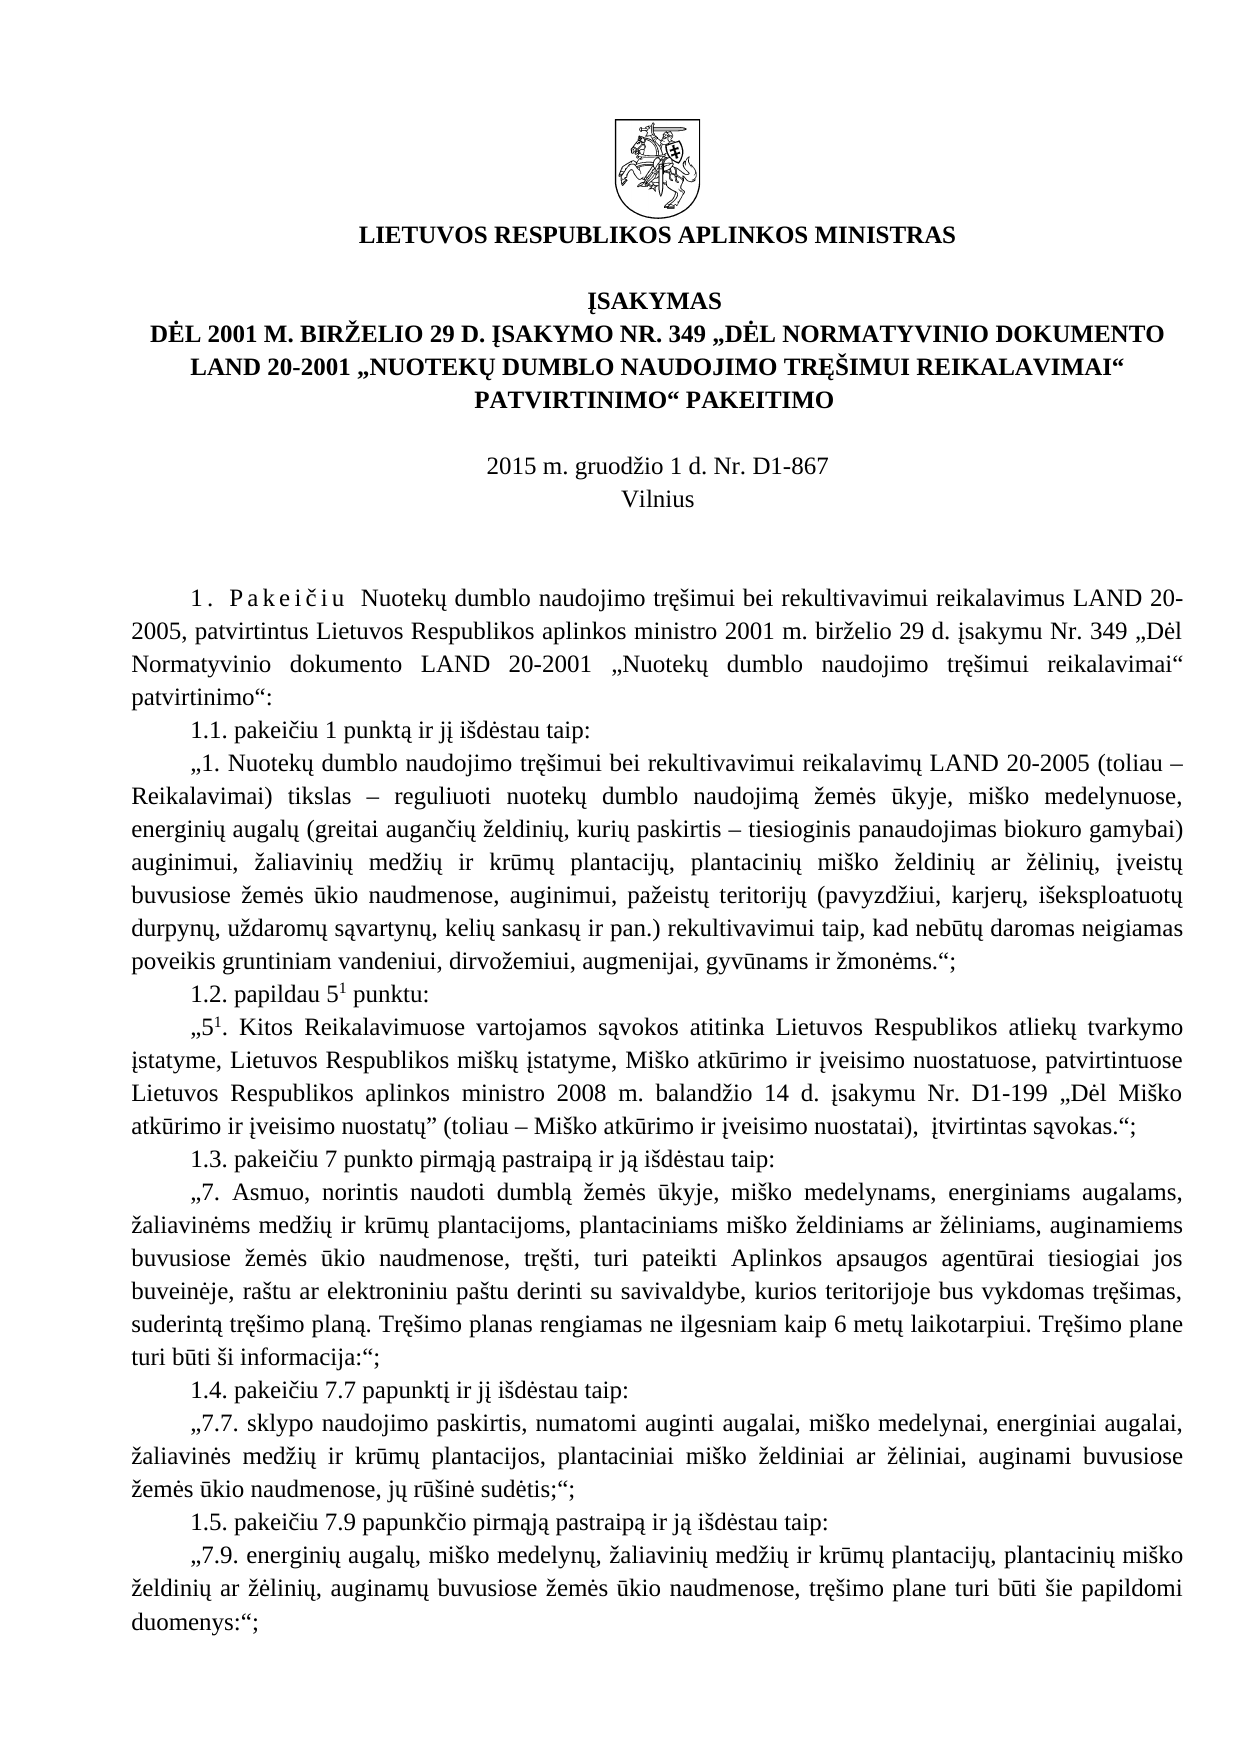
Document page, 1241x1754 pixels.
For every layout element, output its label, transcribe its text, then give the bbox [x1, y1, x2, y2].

text 1. Pakeičiu Nuotekų dumblo naudojimo tręšimui bei rekultivavimui reikalavimus LAND 20-2005, patvirtintus Lietuvos Respublikos aplinkos ministro 2001 m. birželio 29 d. įsakymu Nr. 349 „Dėl Normatyvinio dokumento LAND 20-2001 „Nuotekų dumblo naudojimo tręšimui reikalavimai“ patvirtinimo“: [131, 583, 1184, 711]
text „1. Nuotekų dumblo naudojimo tręšimui bei rekultivavimui reikalavimų LAND 20-2005 (toliau – Reikalavimai) tikslas – reguliuoti nuotekų dumblo naudojimą žemės ūkyje, miško medelynuose, energinių augalų (greitai augančių želdinių, kurių paskirtis – tiesioginis panaudojimas biokuro gamybai) auginimui, žaliavinių medžių ir krūmų plantacijų, plantacinių miško želdinių ar žėlinių, įveistų buvusiose žemės ūkio naudmenose, auginimui, pažeistų teritorijų (pavyzdžiui, karjerų, išeksploatuotų durpynų, uždaromų sąvartynų, kelių sankasų ir pan.) rekultivavimui taip, kad nebūtų daromas neigiamas poveikis gruntiniam vandeniui, dirvožemiui, augmenijai, gyvūnams ir žmonėms.“; [131, 748, 1184, 975]
text „7.7. sklypo naudojimo paskirtis, numatomi auginti augalai, miško medelynai, energiniai augalai, žaliavinės medžių ir krūmų plantacijos, plantaciniai miško želdiniai ar žėliniai, auginami buvusiose žemės ūkio naudmenose, jų rūšinė sudėtis;“; [131, 1408, 1184, 1503]
text „51. Kitos Reikalavimuose vartojamos sąvokos atitinka Lietuvos Respublikos atliekų tvarkymo įstatyme, Lietuvos Respublikos miškų įstatyme, Miško atkūrimo ir įveisimo nuostatuose, patvirtintuose Lietuvos Respublikos aplinkos ministro 2008 m. balandžio 14 d. įsakymu Nr. D1-199 „Dėl Miško atkūrimo ir įveisimo nuostatų” (toliau – Miško atkūrimo ir įveisimo nuostatai), įtvirtintas sąvokas.“; [131, 1012, 1184, 1140]
text 1.3. pakeičiu 7 punkto pirmąją pastraipą ir ją išdėstau taip: [131, 1144, 1184, 1173]
text LIETUVOS RESPUBLIKOS APLINKOS MINISTRAS [131, 220, 1184, 248]
text 2015 m. gruodžio 1 d. Nr. D1-867 [131, 451, 1184, 479]
text 1.5. pakeičiu 7.9 papunkčio pirmąją pastraipą ir ją išdėstau taip: [131, 1507, 1184, 1536]
text 1.1. pakeičiu 1 punktą ir jį išdėstau taip: [131, 715, 1184, 744]
text „7. Asmuo, norintis naudoti dumblą žemės ūkyje, miško medelynams, energiniams augalams, žaliavinėms medžių ir krūmų plantacijoms, plantaciniams miško želdiniams ar žėliniams, auginamiems buvusiose žemės ūkio naudmenose, tręšti, turi pateikti Aplinkos apsaugos agentūrai tiesiogiai jos buveinėje, raštu ar elektroniniu paštu derinti su savivaldybe, kurios teritorijoje bus vykdomas tręšimas, suderintą tręšimo planą. Tręšimo planas rengiamas ne ilgesniam kaip 6 metų laikotarpiui. Tręšimo plane turi būti ši informacija:“; [131, 1177, 1184, 1371]
text „7.9. energinių augalų, miško medelynų, žaliavinių medžių ir krūmų plantacijų, plantacinių miško želdinių ar žėlinių, auginamų buvusiose žemės ūkio naudmenose, tręšimo plane turi būti šie papildomi duomenys:“; [131, 1541, 1184, 1635]
text DĖL 2001 m. birželio 29 d. įsakymO Nr. 349 „Dėl Normatyvinio dokumento LAND 20-2001 „Nuotekų dumblo naudojimo tręšimui reikalavimai“ patvirtinimo“ pakeitimo [131, 319, 1184, 413]
text 1.4. pakeičiu 7.7 papunktį ir jį išdėstau taip: [131, 1375, 1184, 1404]
text ĮSAKYMAS [131, 286, 1184, 314]
text Vilnius [131, 484, 1184, 513]
text 1.2. papildau 51 punktu: [131, 979, 1184, 1008]
